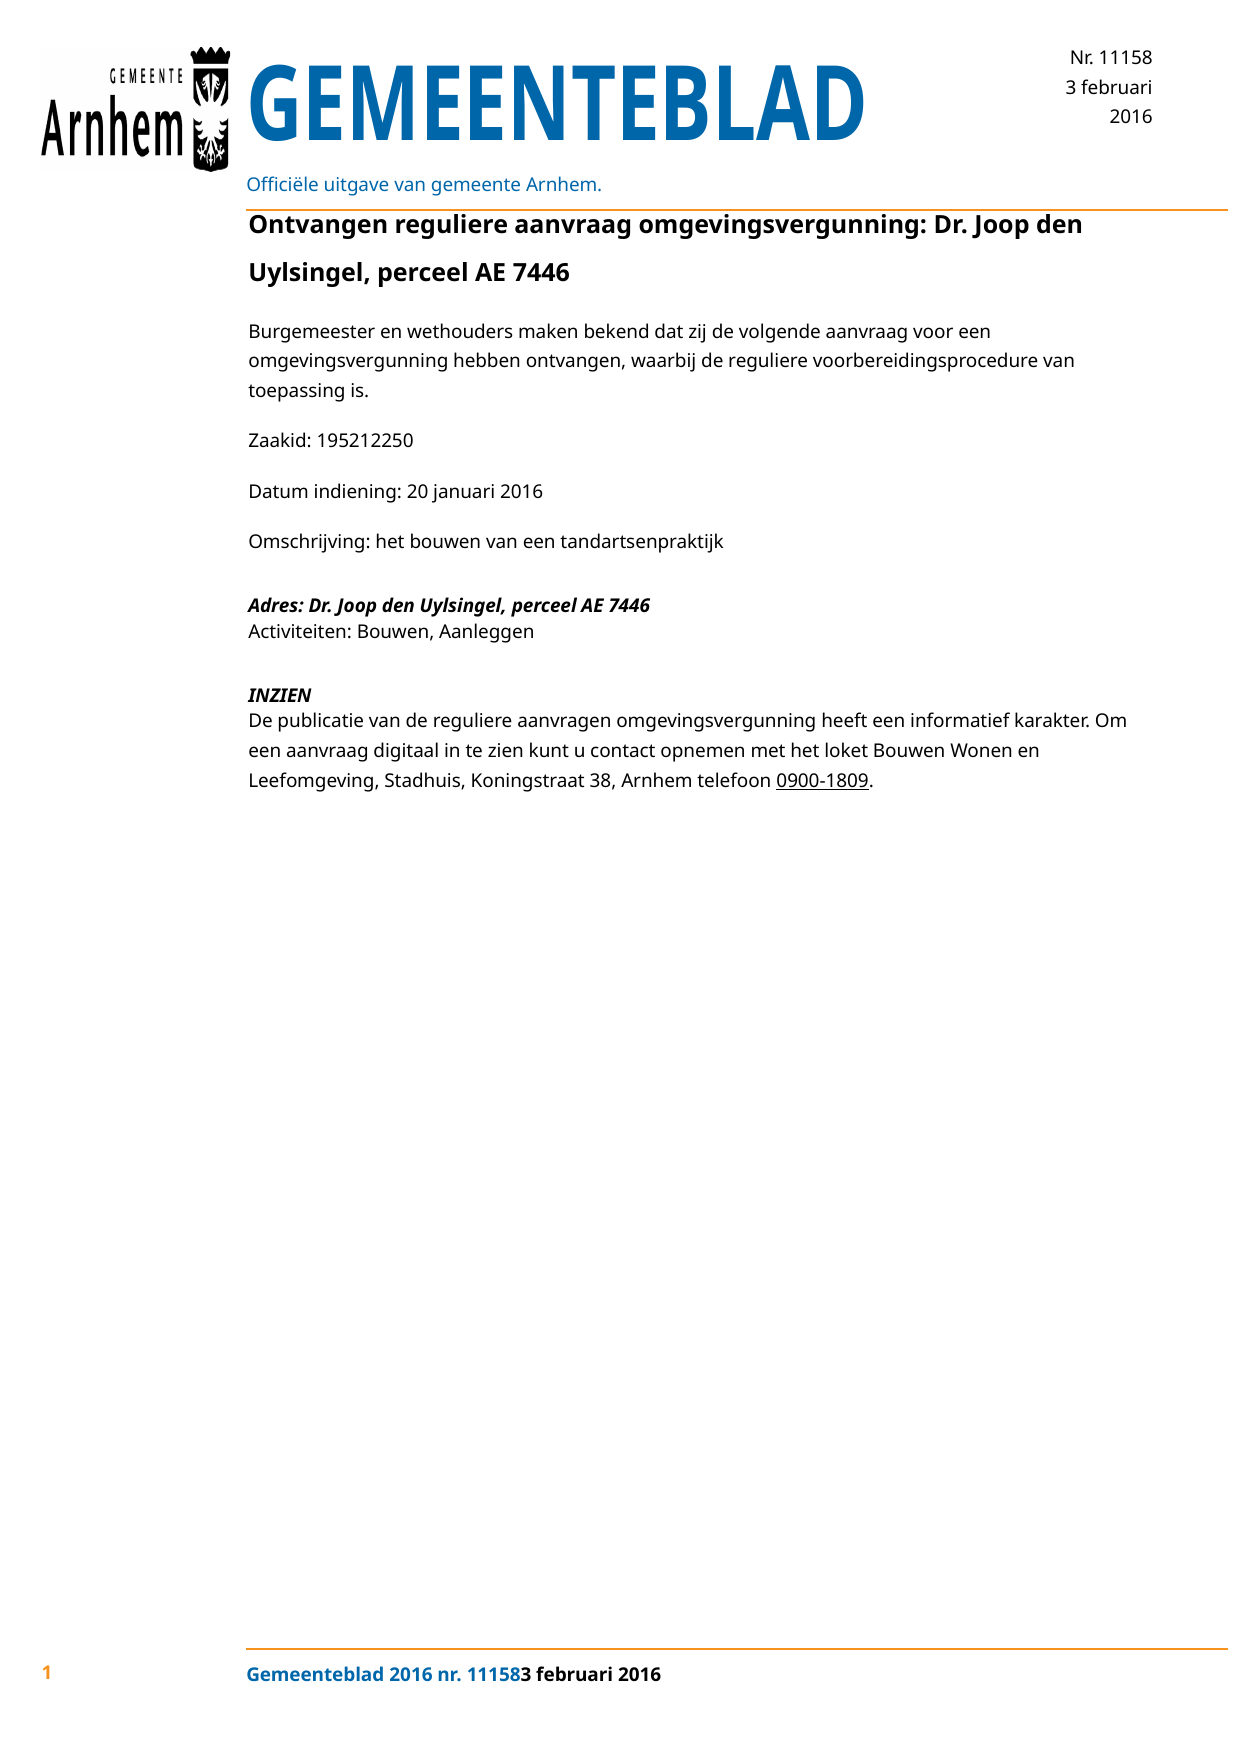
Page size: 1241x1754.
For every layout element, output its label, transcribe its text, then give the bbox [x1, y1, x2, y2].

text Zaakid: 195212250 [248, 427, 1152, 453]
text Adres: Dr. Joop den Uylsingel, perceel AE 7446 [248, 592, 1152, 618]
text De publicatie van de reguliere aanvragen omgevingsvergunning heeft een informatief karakter. Om een aanvraag digitaal in te zien kunt u contact opnemen met het loket Bouwen Wonen en Leefomgeving, Stadhuis, Koningstraat 38, Arnhem telefoon 0900-1809. [248, 708, 1152, 793]
text Omschrijving: het bouwen van een tandartsenpraktijk [248, 528, 1152, 554]
text Ontvangen reguliere aanvraag omgevingsvergunning: Dr. Joop den Uylsingel, perceel AE 7446 [248, 211, 1152, 288]
text Burgemeester en wethouders maken bekend dat zij de volgende aanvraag voor een omgevingsvergunning hebben ontvangen, waarbij de reguliere voorbereidingsprocedure van toepassing is. [248, 318, 1152, 403]
text Activiteiten: Bouwen, Aanleggen [248, 618, 1152, 644]
text Datum indiening: 20 januari 2016 [248, 478, 1152, 504]
picture [41, 47, 231, 172]
text INZIEN [248, 682, 1152, 708]
